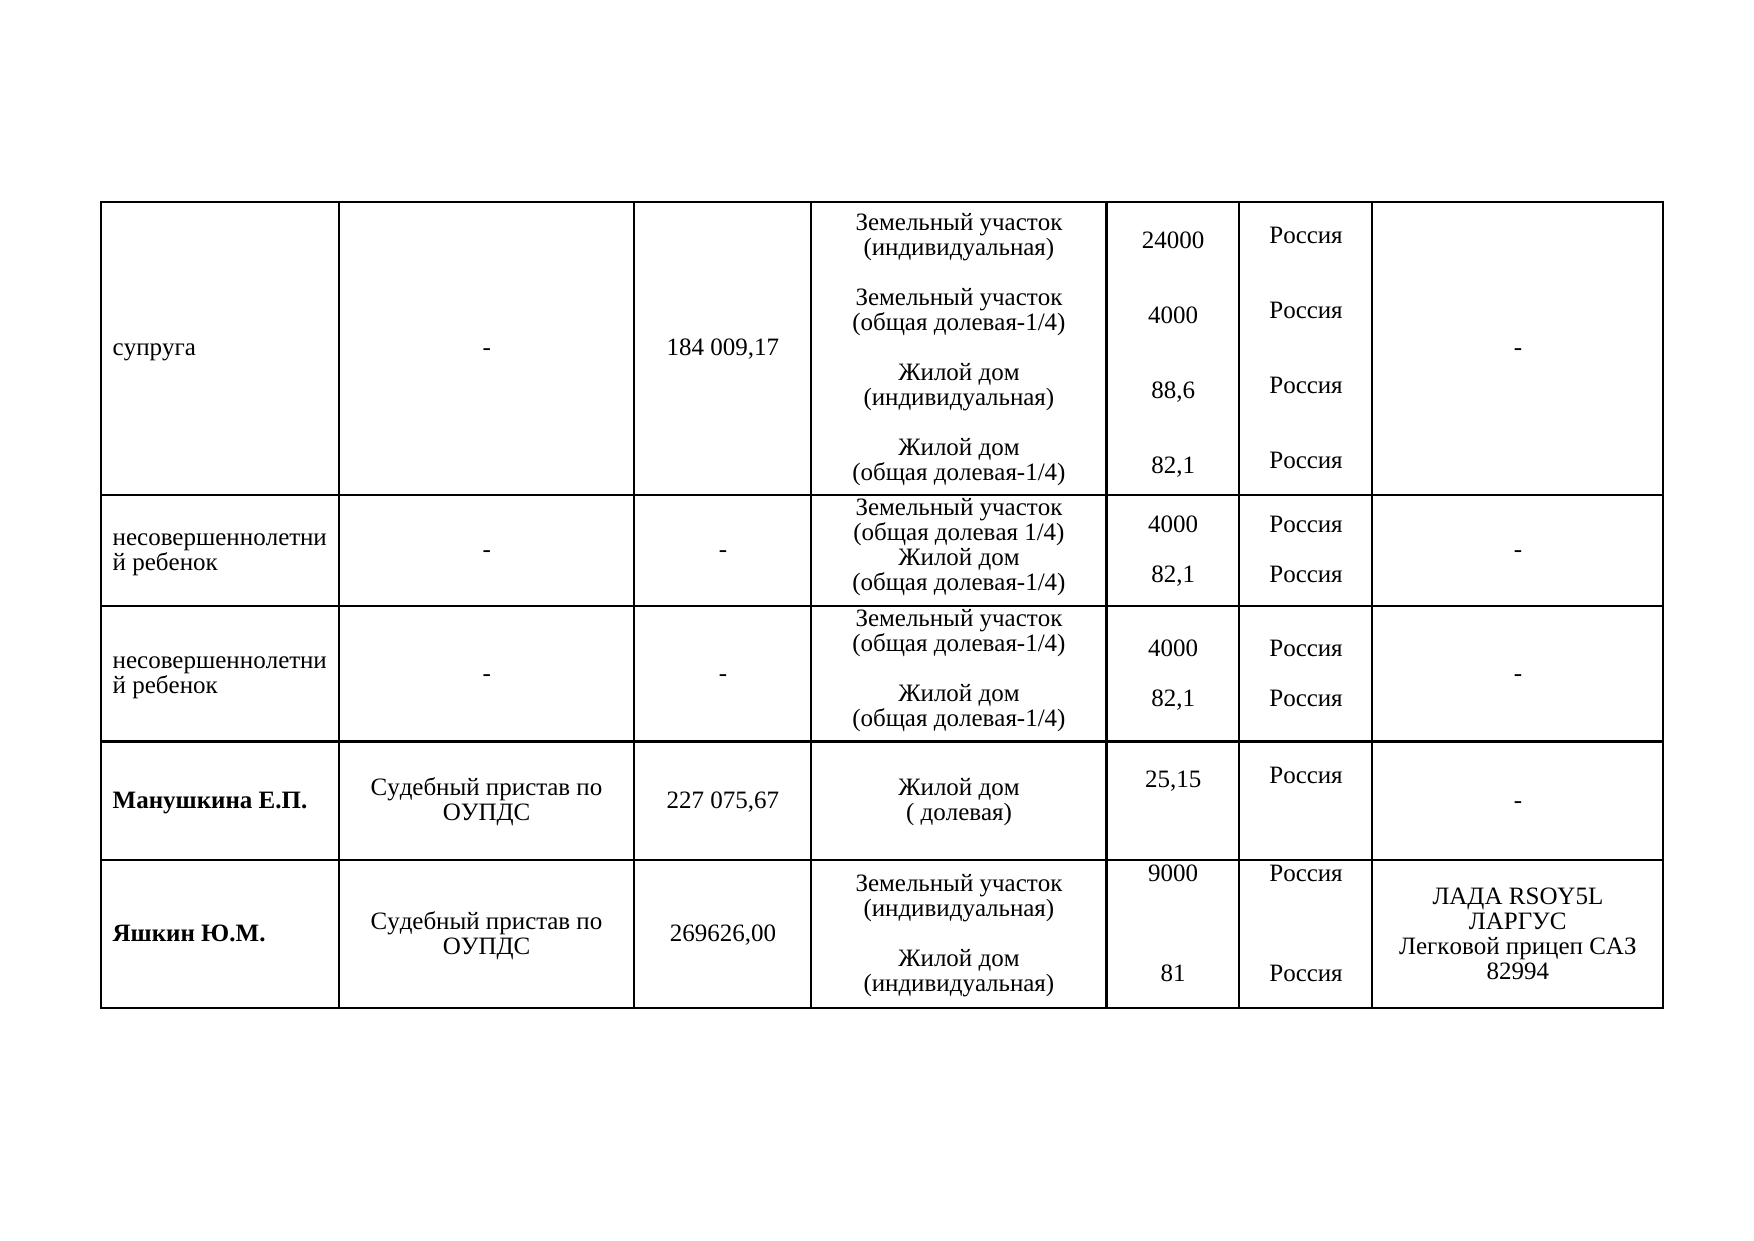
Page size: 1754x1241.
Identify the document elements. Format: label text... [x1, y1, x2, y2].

table_cell Россия Россия [1240, 496, 1371, 604]
table_cell Судебный пристав по ОУПДС [340, 743, 633, 859]
table_cell 4000 82,1 [1108, 607, 1238, 740]
table_cell 269626,00 [635, 861, 810, 1007]
table_cell - [635, 496, 810, 604]
table_cell Земельный участок (индивидуальная) Жилой дом (индивидуальная) [812, 861, 1105, 1007]
table_cell - [1373, 496, 1662, 604]
table_cell 184 009,17 [635, 203, 810, 493]
table_cell Жилой дом ( долевая) [812, 743, 1105, 859]
table_cell Земельный участок (индивидуальная) Земельный участок (общая долевая-1/4) Жилой дом (индивидуальная) Жилой дом (общая долевая-1/4) [812, 203, 1105, 493]
table_cell Земельный участок (общая долевая-1/4) Жилой дом (общая долевая-1/4) [812, 607, 1105, 740]
table_cell 25,15 [1108, 743, 1238, 859]
table_cell несовершеннолетний ребенок [102, 496, 338, 604]
table_cell Россия Россия Россия Россия [1240, 203, 1371, 493]
table_cell - [340, 203, 633, 493]
table_cell Россия Россия [1240, 861, 1371, 1007]
table_cell Россия [1240, 743, 1371, 859]
table_cell Судебный пристав по ОУПДС [340, 861, 633, 1007]
table_cell - [340, 607, 633, 740]
table_cell супруга [102, 203, 338, 493]
table_cell - [1373, 203, 1662, 493]
table_cell 9000 81 [1108, 861, 1238, 1007]
table_cell ЛАДА RSOY5L ЛАРГУС Легковой прицеп САЗ 82994 [1373, 861, 1662, 1007]
table_cell 24000 4000 88,6 82,1 [1108, 203, 1238, 493]
table_cell Земельный участок (общая долевая 1/4) Жилой дом (общая долевая-1/4) [812, 496, 1105, 604]
table_cell Манушкина Е.П. [102, 743, 338, 859]
table_cell - [340, 496, 633, 604]
table_cell - [1373, 743, 1662, 859]
table_cell Яшкин Ю.М. [102, 861, 338, 1007]
table_cell - [1373, 607, 1662, 740]
table_cell 227 075,67 [635, 743, 810, 859]
table_cell Россия Россия [1240, 607, 1371, 740]
table_cell несовершеннолетний ребенок [102, 607, 338, 740]
table_cell 4000 82,1 [1108, 496, 1238, 604]
table_cell - [635, 607, 810, 740]
